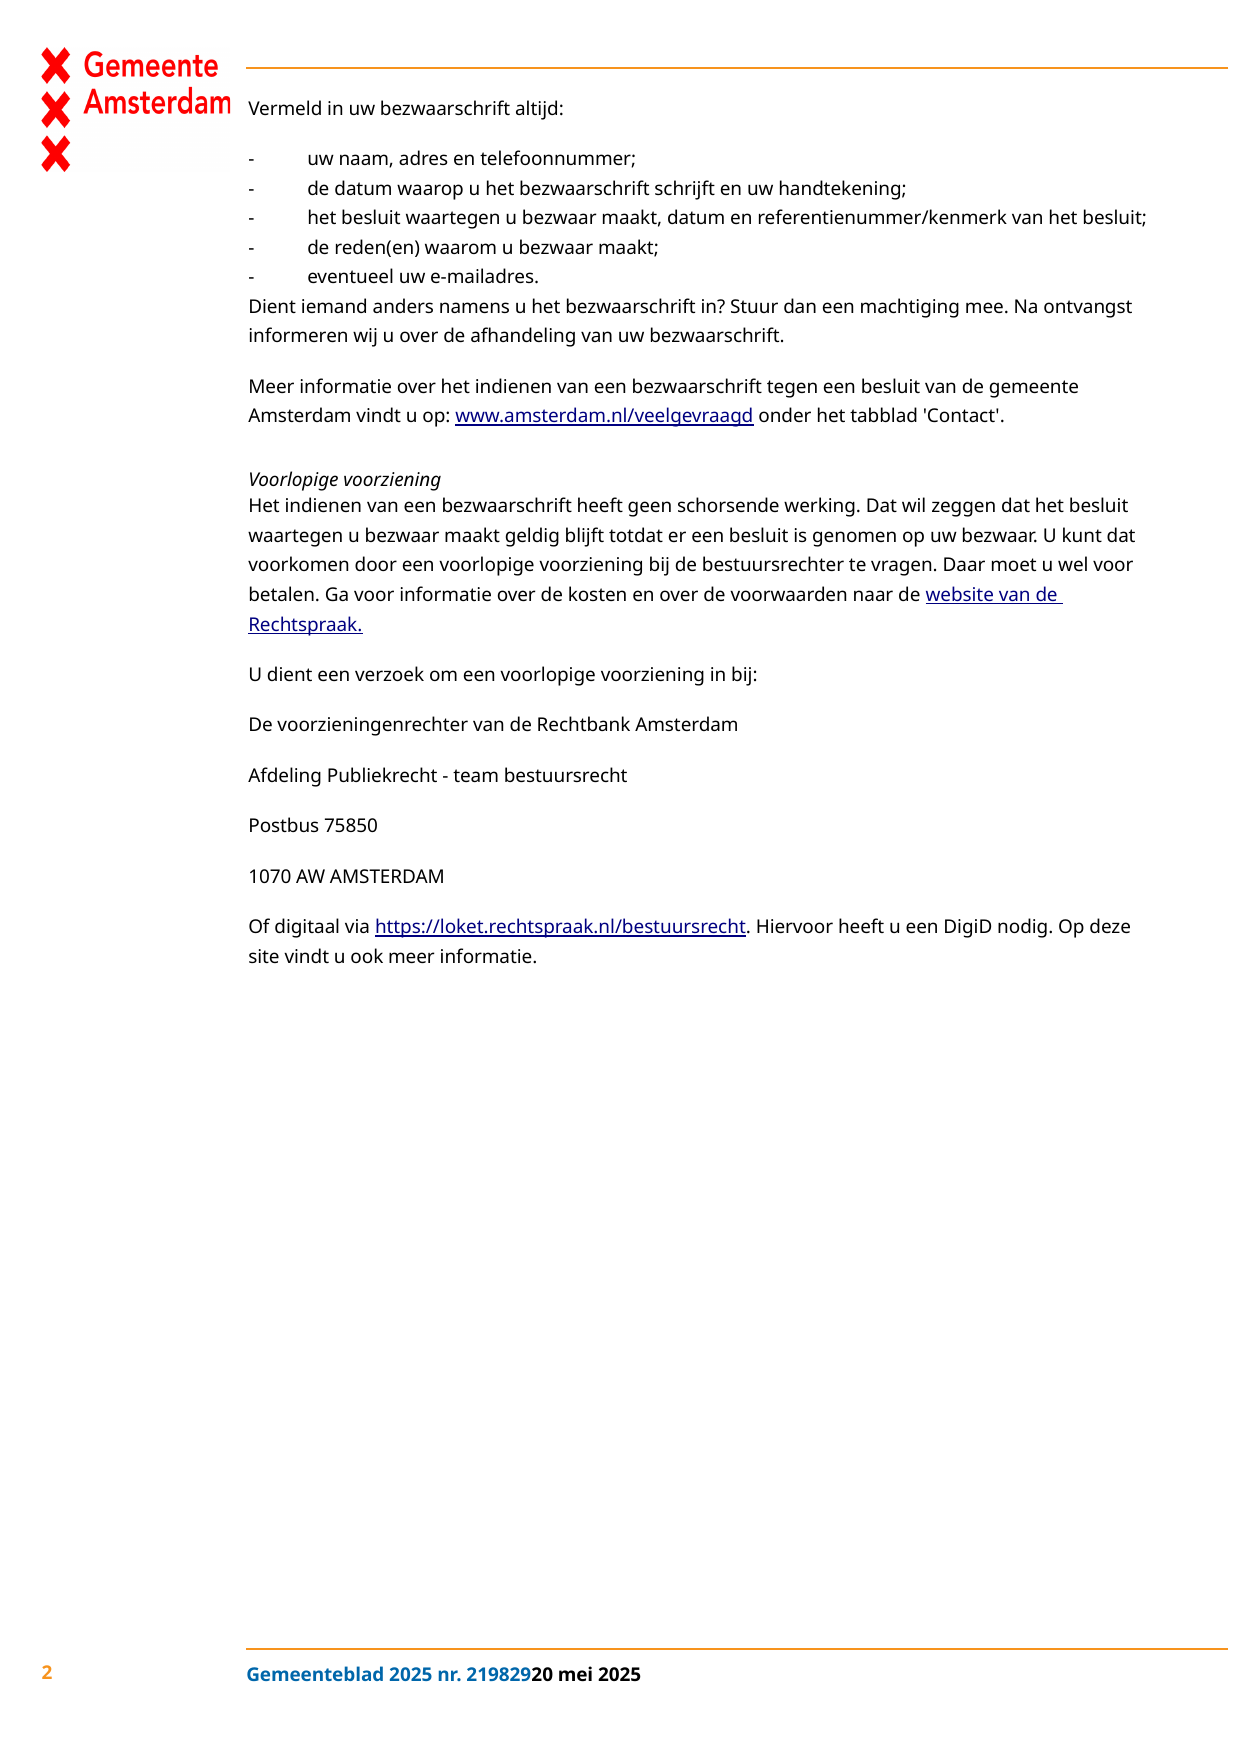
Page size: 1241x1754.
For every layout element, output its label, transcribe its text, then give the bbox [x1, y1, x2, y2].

text Het indienen van een bezwaarschrift heeft geen schorsende werking. Dat wil zeggen dat het besluit waartegen u bezwaar maakt geldig blijft totdat er een besluit is genomen op uw bezwaar. U kunt dat voorkomen door een voorlopige voorziening bij de bestuursrechter te vragen. Daar moet u wel voor betalen. Ga voor informatie over de kosten en over de voorwaarden naar de website van de Rechtspraak. [248, 492, 1152, 636]
text 1070 AW AMSTERDAM [248, 863, 1152, 888]
text Vermeld in uw bezwaarschrift altijd: [248, 95, 1152, 121]
text Of digitaal via https://loket.rechtspraak.nl/bestuursrecht. Hiervoor heeft u een DigiD nodig. Op deze site vindt u ook meer informatie. [248, 913, 1152, 968]
list het besluit waartegen u bezwaar maakt, datum en referentienummer/kenmerk van het besluit; [248, 204, 1152, 230]
text Voorlopige voorziening [248, 467, 1152, 492]
list de datum waarop u het bezwaarschrift schrijft en uw handtekening; [248, 175, 1152, 201]
list uw naam, adres en telefoonnummer; [248, 145, 1152, 171]
text Meer informatie over het indienen van een bezwaarschrift tegen een besluit van de gemeente Amsterdam vindt u op: www.amsterdam.nl/veelgevraagd onder het tabblad 'Contact'. [248, 373, 1152, 428]
text De voorzieningenrechter van de Rechtbank Amsterdam [248, 712, 1152, 737]
text U dient een verzoek om een voorlopige voorziening in bij: [248, 661, 1152, 687]
text Dient iemand anders namens u het bezwaarschrift in? Stuur dan een machtiging mee. Na ontvangst informeren wij u over de afhandeling van uw bezwaarschrift. [248, 293, 1152, 348]
text Afdeling Publiekrecht - team bestuursrecht [248, 762, 1152, 788]
picture [41, 47, 231, 172]
list eventueel uw e-mailadres. [248, 263, 1152, 289]
list de reden(en) waarom u bezwaar maakt; [248, 234, 1152, 260]
text Postbus 75850 [248, 812, 1152, 838]
